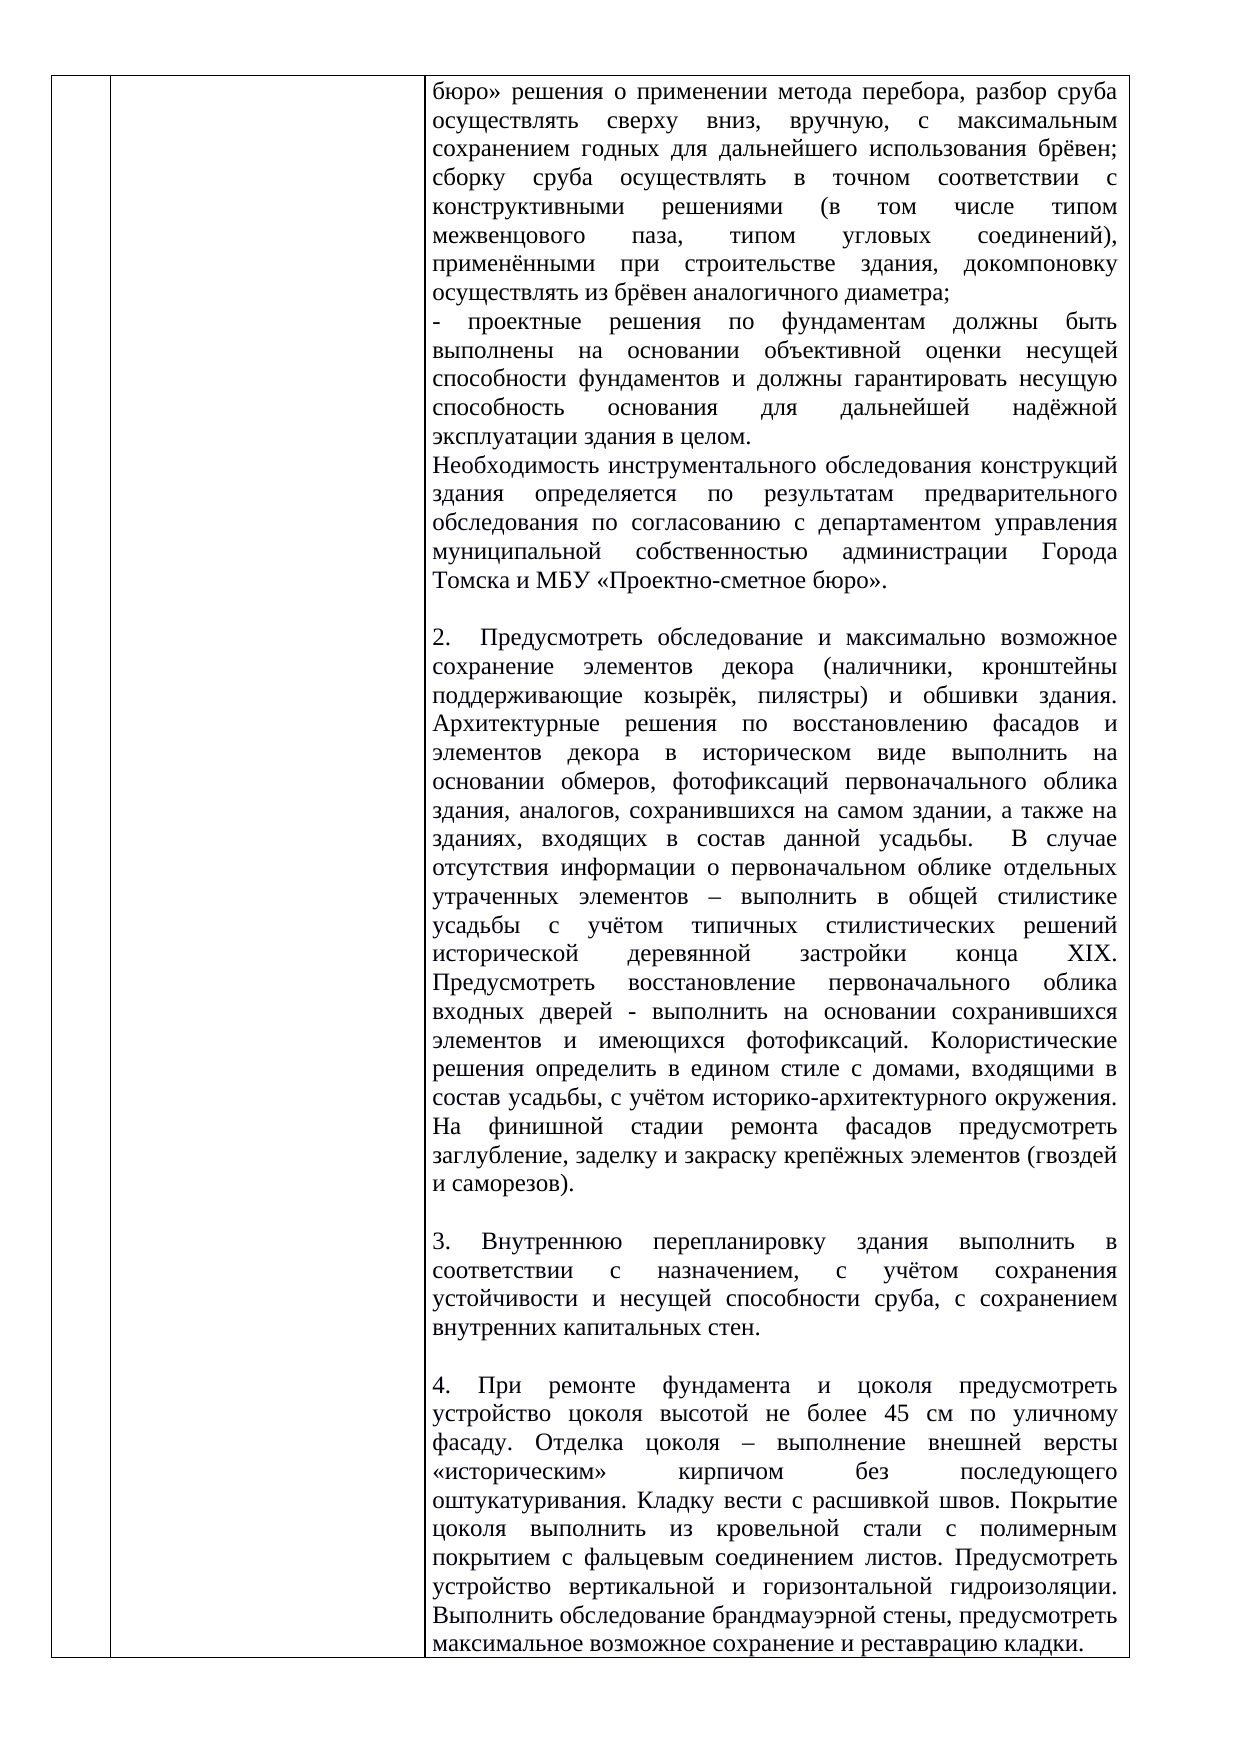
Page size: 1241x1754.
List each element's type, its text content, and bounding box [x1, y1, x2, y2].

table_cell бюро» решения о применении метода перебора, разбор сруба осуществлять сверху вниз, вручную, с максимальным сохранением годных для дальнейшего использования брёвен; сборку сруба осуществлять в точном соответствии с конструктивными решениями (в том числе типом межвенцового паза, типом угловых соединений), применёнными при строительстве здания, докомпоновку осуществлять из брёвен аналогичного диаметра; - проектные решения по фундаментам должны быть выполнены на основании объективной оценки несущей способности фундаментов и должны гарантировать несущую способность основания для дальнейшей надёжной эксплуатации здания в целом. Необходимость инструментального обследования конструкций здания определяется по результатам предварительного обследования по согласованию с департаментом управления муниципальной собственностью администрации Города Томска и МБУ «Проектно-сметное бюро». 2. Предусмотреть обследование и максимально возможное сохранение элементов декора (наличники, кронштейны поддерживающие козырёк, пилястры) и обшивки здания. Архитектурные решения по восстановлению фасадов и элементов декора в историческом виде выполнить на основании обмеров, фотофиксаций первоначального облика здания, аналогов, сохранившихся на самом здании, а также на зданиях, входящих в состав данной усадьбы. В случае отсутствия информации о первоначальном облике отдельных утраченных элементов – выполнить в общей стилистике усадьбы с учётом типичных стилистических решений исторической деревянной застройки конца XIX. Предусмотреть восстановление первоначального облика входных дверей - выполнить на основании сохранившихся элементов и имеющихся фотофиксаций. Колористические решения определить в едином стиле с домами, входящими в состав усадьбы, с учётом историко-архитектурного окружения. На финишной стадии ремонта фасадов предусмотреть заглубление, заделку и закраску крепёжных элементов (гвоздей и саморезов). 3. Внутреннюю перепланировку здания выполнить в соответствии с назначением, с учётом сохранения устойчивости и несущей способности сруба, с сохранением внутренних капитальных стен. 4. При ремонте фундамента и цоколя предусмотреть устройство цоколя высотой не более 45 см по уличному фасаду. Отделка цоколя – выполнение внешней версты «историческим» кирпичом без последующего оштукатуривания. Кладку вести с расшивкой швов. Покрытие цоколя выполнить из кровельной стали с полимерным покрытием с фальцевым соединением листов. Предусмотреть устройство вертикальной и горизонтальной гидроизоляции. Выполнить обследование брандмауэрной стены, предусмотреть максимальное возможное сохранение и реставрацию кладки. [426, 76, 1129, 1657]
table_cell [52, 76, 110, 1657]
table_cell [111, 76, 424, 1657]
